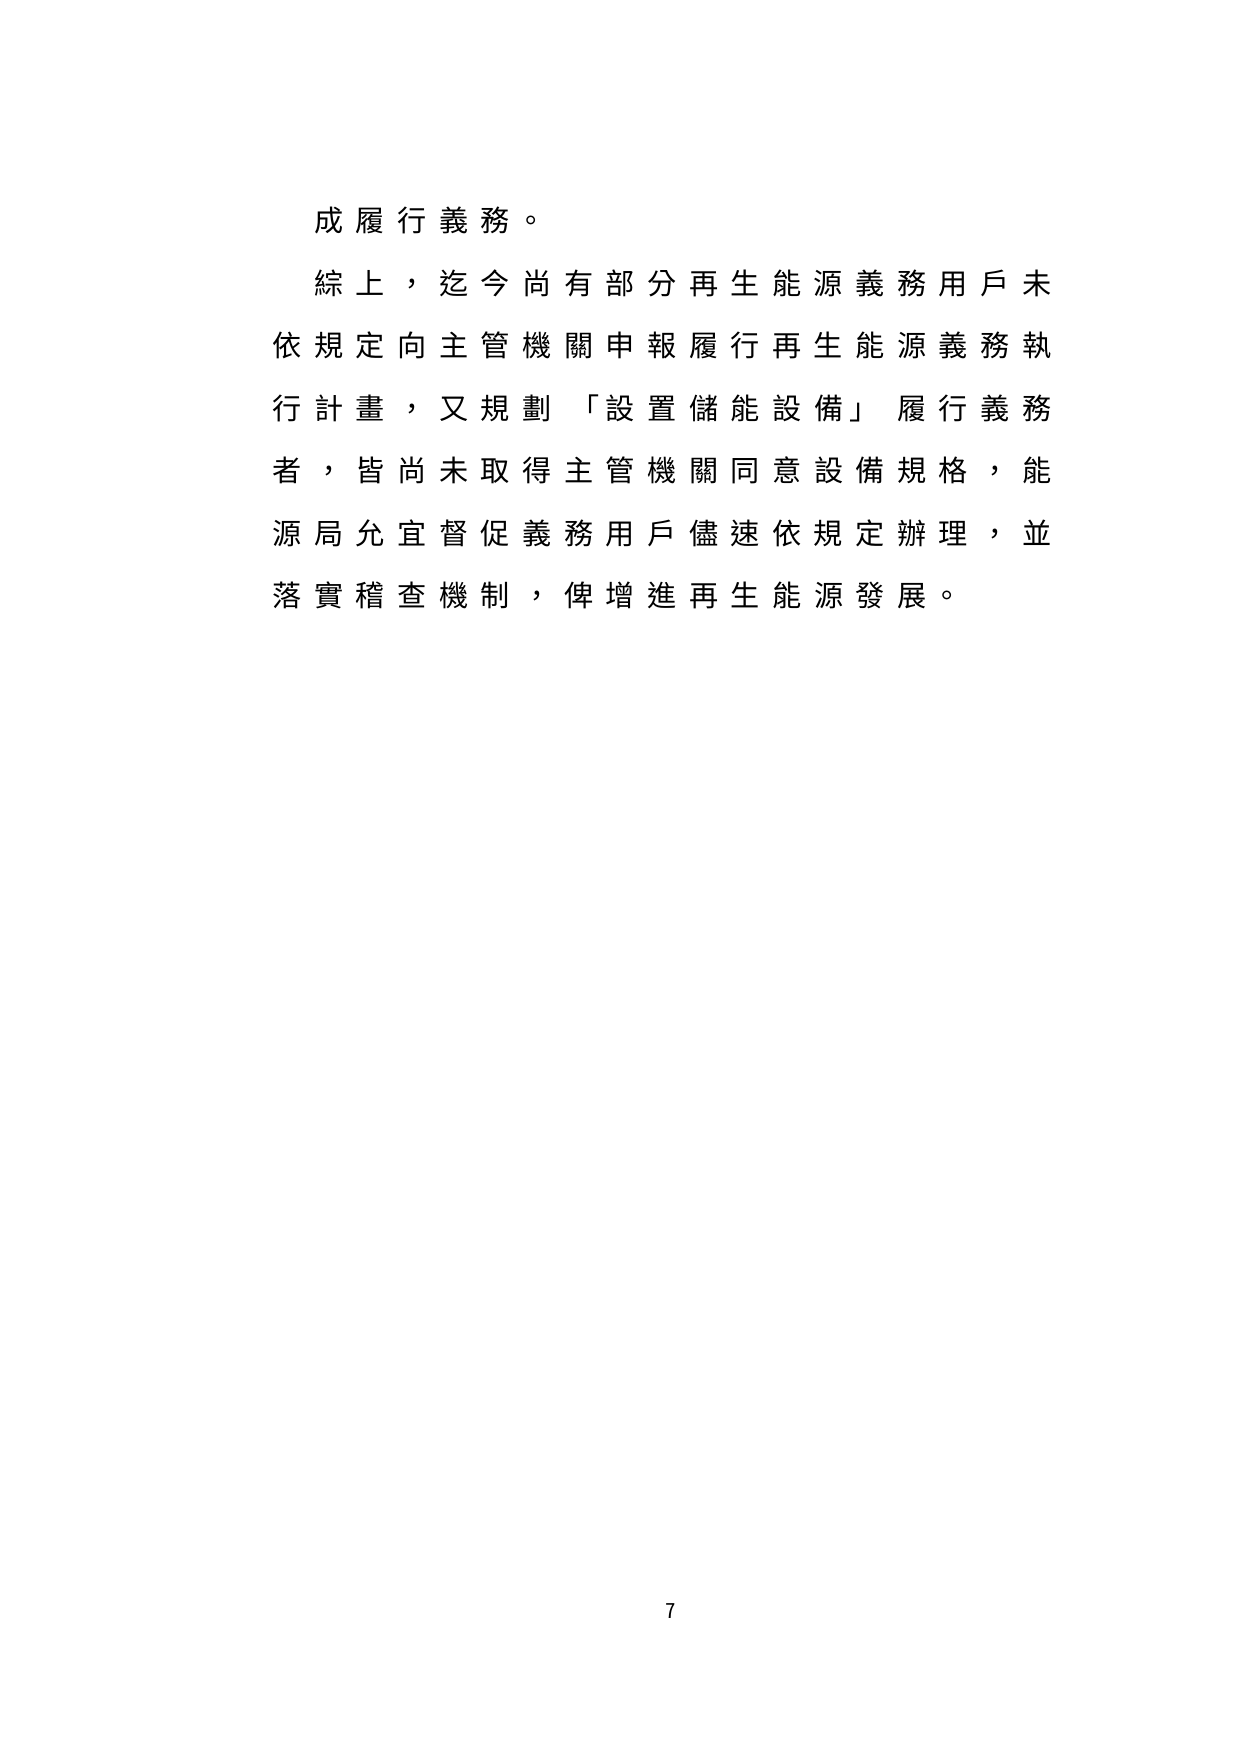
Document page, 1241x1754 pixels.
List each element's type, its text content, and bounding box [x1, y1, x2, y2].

text 成履行義務。 [271, 177, 1058, 240]
text 綜上，迄今尚有部分再生能源義務用戶未依規定向主管機關申報履行再生能源義務執行計畫，又規劃「設置儲能設備」履行義務者，皆尚未取得主管機關同意設備規格，能源局允宜督促義務用戶儘速依規定辦理，並落實稽查機制，俾增進再生能源發展。 [242, 240, 1058, 615]
